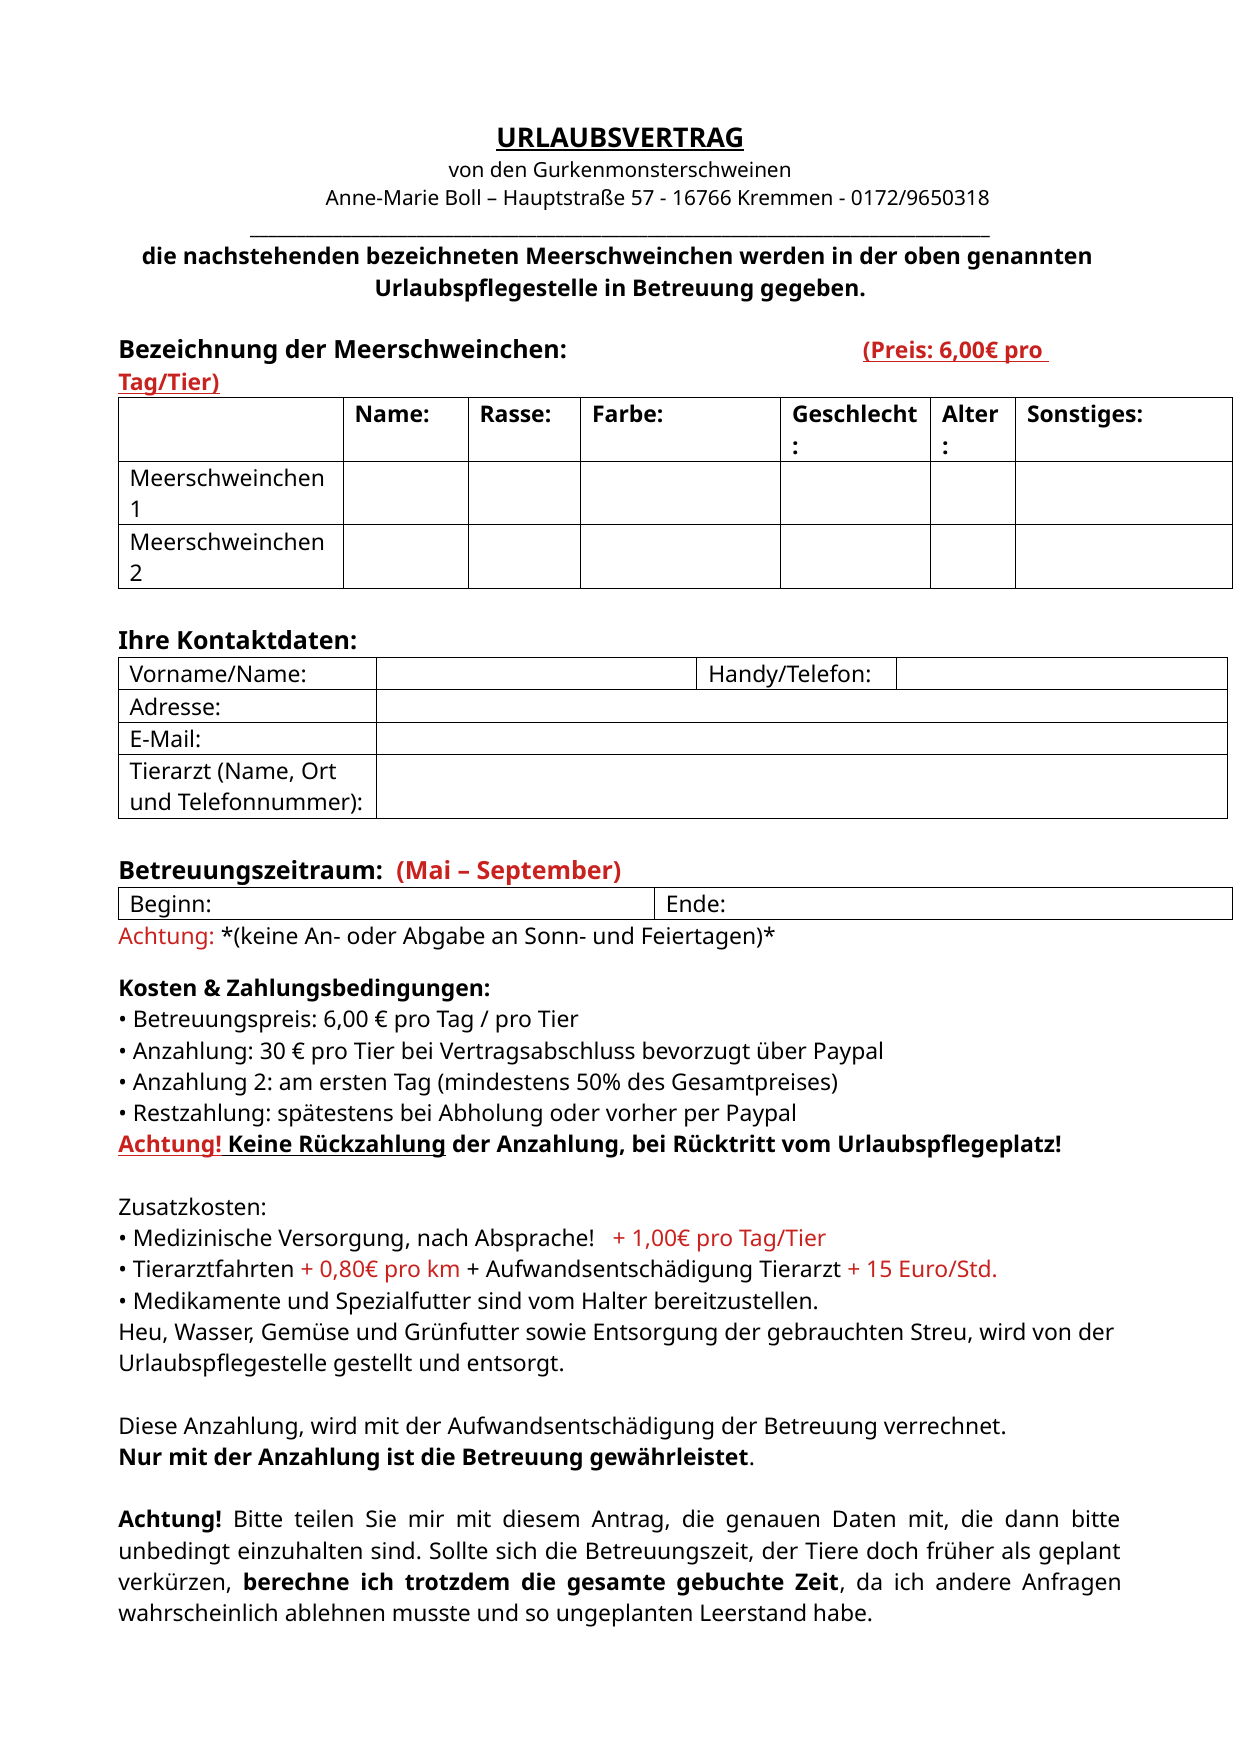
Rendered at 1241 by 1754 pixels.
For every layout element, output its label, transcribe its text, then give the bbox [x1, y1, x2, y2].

table_header Beginn: [119, 888, 654, 919]
table_cell [344, 525, 468, 588]
table_cell [781, 462, 930, 524]
table_cell [469, 462, 580, 524]
text URLAUBSVERTRAG [118, 118, 1122, 155]
text von den Gurkenmonsterschweinen [118, 155, 1122, 183]
table_cell [581, 462, 780, 524]
table_header Sonstiges: [1016, 398, 1232, 461]
table_cell Meerschweinchen 2 [119, 525, 343, 588]
text Achtung! Bitte teilen Sie mir mit diesem Antrag, die genauen Daten mit, die dann bitte unbedingt einzuhalten sind. Sollte sich die Betreuungszeit, der Tiere doch früher als geplant verkürzen, berechne ich trotzdem die gesamte gebuchte Zeit, da ich andere Anfragen wahrscheinlich ablehnen musste und so ungeplanten Leerstand habe. [118, 1503, 1122, 1628]
text • Anzahlung: 30 € pro Tier bei Vertragsabschluss bevorzugt über Paypal [118, 1034, 1122, 1066]
table_header Rasse: [469, 398, 580, 461]
table_header Name: [344, 398, 468, 461]
text Zusatzkosten: [118, 1159, 1122, 1222]
text Ihre Kontaktdaten: [118, 623, 1122, 657]
table_cell [931, 525, 1015, 588]
subtitle Kosten & Zahlungsbedingungen: [118, 972, 1122, 1003]
text • Anzahlung 2: am ersten Tag (mindestens 50% des Gesamtpreises) [118, 1066, 1122, 1097]
table_cell [1016, 462, 1232, 524]
table_cell [377, 690, 1227, 722]
text • Medizinische Versorgung, nach Absprache! + 1,00€ pro Tag/Tier [118, 1222, 1122, 1253]
table_header Ende: [655, 888, 1232, 919]
text Anne-Marie Boll – Hauptstraße 57 - 16766 Kremmen - 0172/9650318 [193, 183, 1122, 212]
text Achtung: *(keine An- oder Abgabe an Sonn- und Feiertagen)* [118, 920, 1122, 951]
table_cell Tierarzt (Name, Ort und Telefonnummer): [119, 755, 376, 817]
table_cell [377, 723, 1227, 754]
table_cell [1016, 525, 1232, 588]
table_cell [344, 462, 468, 524]
table_cell [581, 525, 780, 588]
text • Betreuungspreis: 6,00 € pro Tag / pro Tier [118, 1003, 1122, 1034]
text • Medikamente und Spezialfutter sind vom Halter bereitzustellen. [118, 1284, 1122, 1316]
table_header [119, 398, 343, 461]
text die nachstehenden bezeichneten Meerschweinchen werden in der oben genannten [118, 240, 1122, 272]
text Diese Anzahlung, wird mit der Aufwandsentschädigung der Betreuung verrechnet. [118, 1409, 1122, 1441]
table_header [377, 658, 696, 689]
text Heu, Wasser, Gemüse und Grünfutter sowie Entsorgung der gebrauchten Streu, wird von der Urlaubspflegestelle gestellt und entsorgt. [118, 1316, 1122, 1378]
table_header Farbe: [581, 398, 780, 461]
table_cell Adresse: [119, 690, 376, 722]
text Achtung! Keine Rückzahlung der Anzahlung, bei Rücktritt vom Urlaubspflegeplatz! [118, 1128, 1122, 1159]
text • Tierarztfahrten + 0,80€ pro km + Aufwandsentschädigung Tierarzt + 15 Euro/Std. [118, 1253, 1122, 1284]
table_header Geschlecht: [781, 398, 930, 461]
table_cell Meerschweinchen 1 [119, 462, 343, 524]
table_header Handy/Telefon: [697, 658, 896, 689]
text ________________________________________________________________________________ [118, 212, 1122, 240]
text Nur mit der Anzahlung ist die Betreuung gewährleistet. [118, 1441, 1122, 1472]
text • Restzahlung: spätestens bei Abholung oder vorher per Paypal [118, 1097, 1122, 1128]
table_header Alter: [931, 398, 1015, 461]
table_cell [377, 755, 1227, 817]
table_header Vorname/Name: [119, 658, 376, 689]
text Urlaubspflegestelle in Betreuung gegeben. [118, 272, 1122, 303]
table_cell [781, 525, 930, 588]
table_cell E-Mail: [119, 723, 376, 754]
text Betreuungszeitraum: (Mai – September) [118, 853, 1122, 887]
text Bezeichnung der Meerschweinchen: (Preis: 6,00€ pro Tag/Tier) [118, 332, 1122, 397]
table_cell [469, 525, 580, 588]
table_header [897, 658, 1227, 689]
table_cell [931, 462, 1015, 524]
